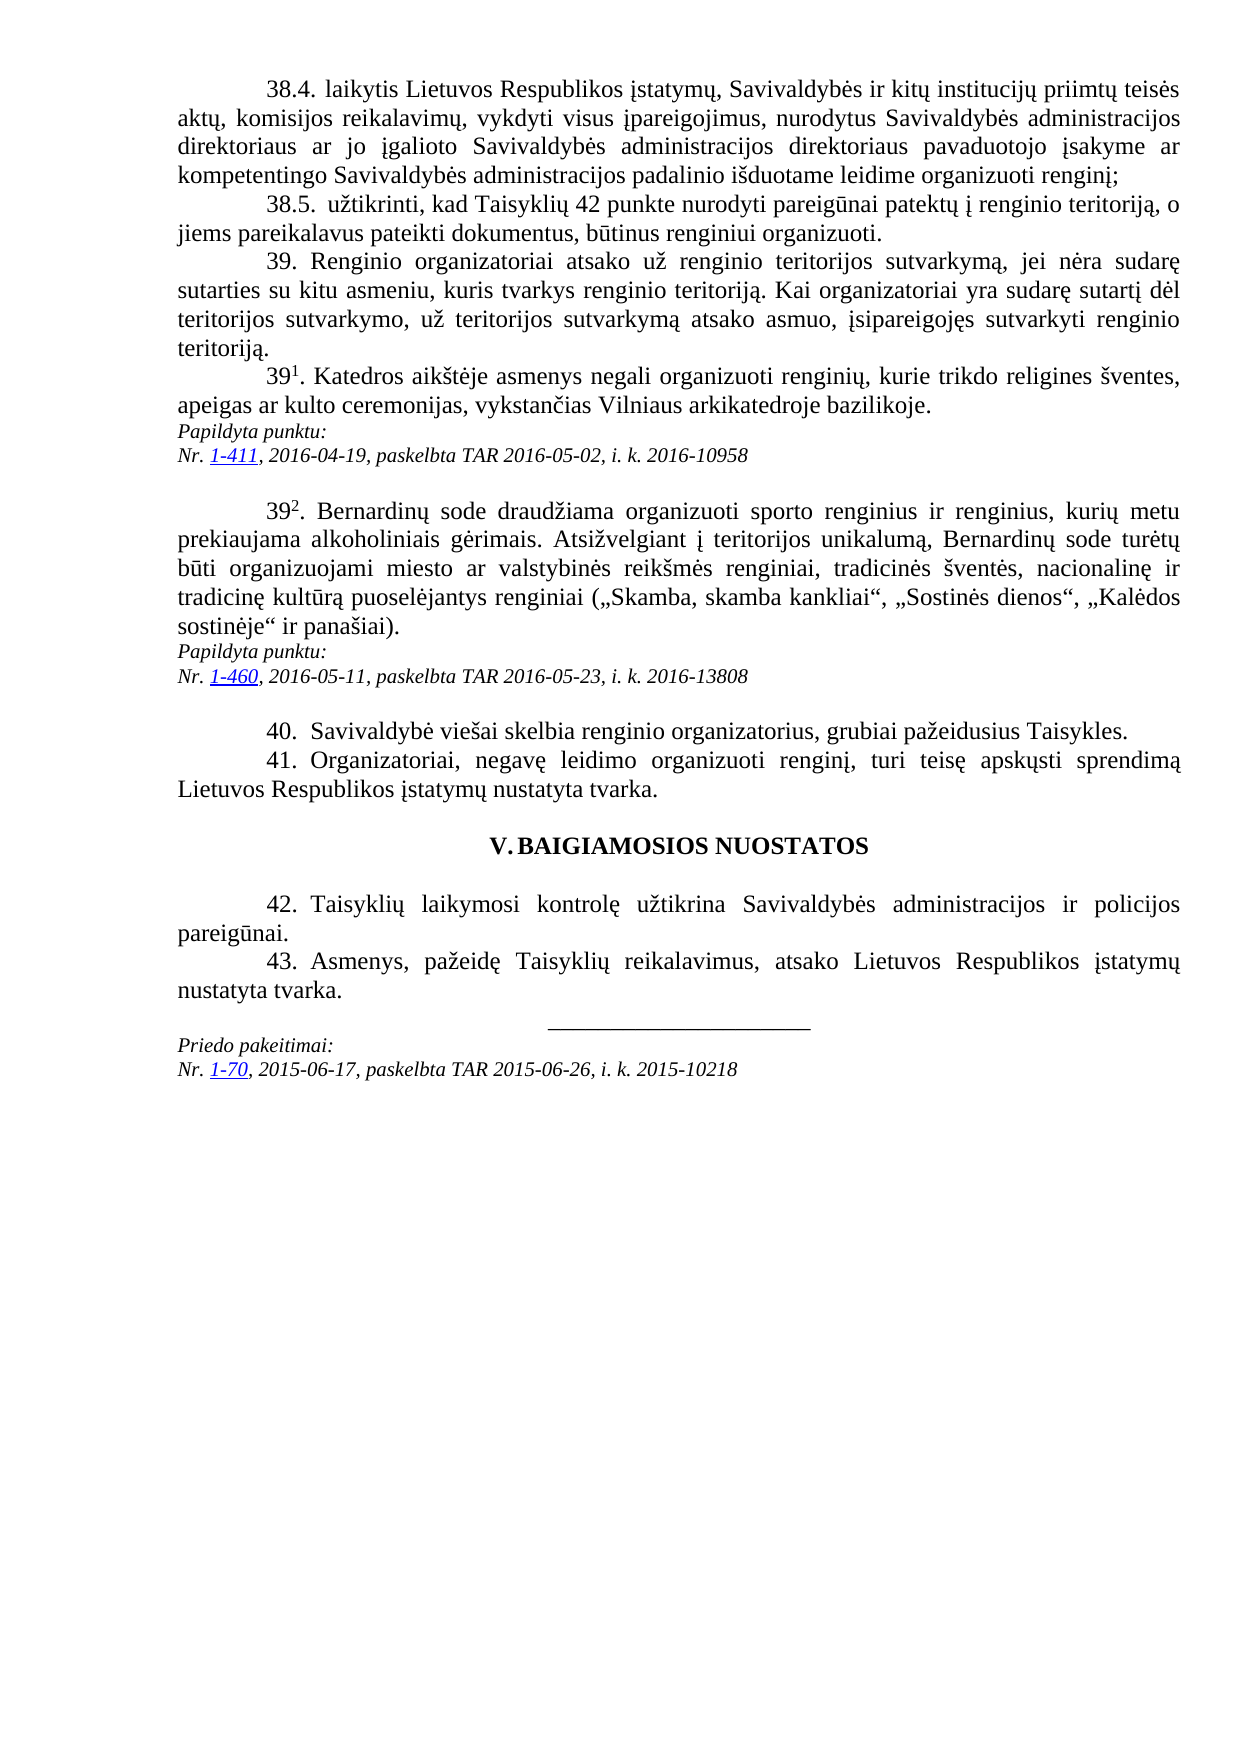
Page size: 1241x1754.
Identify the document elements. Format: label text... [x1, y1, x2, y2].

text Papildyta punktu: [177, 639, 1181, 663]
text 41. Organizatoriai, negavę leidimo organizuoti renginį, turi teisę apskųsti sprendimą Lietuvos Respublikos įstatymų nustatyta tvarka. [177, 745, 1181, 803]
text Nr. 1-70, 2015-06-17, paskelbta TAR 2015-06-26, i. k. 2015-10218 [177, 1057, 1181, 1081]
text 43. Asmenys, pažeidę Taisyklių reikalavimus, atsako Lietuvos Respublikos įstatymų nustatyta tvarka. [177, 946, 1181, 1004]
text 391. Katedros aikštėje asmenys negali organizuoti renginių, kurie trikdo religines šventes, apeigas ar kulto ceremonijas, vykstančias Vilniaus arkikatedroje bazilikoje. [177, 361, 1181, 419]
text Nr. 1-411, 2016-04-19, paskelbta TAR 2016-05-02, i. k. 2016-10958 [177, 443, 1181, 467]
text 40. Savivaldybė viešai skelbia renginio organizatorius, grubiai pažeidusius Taisykles. [177, 716, 1181, 745]
text Priedo pakeitimai: [177, 1033, 1181, 1057]
text _____________________ [177, 1004, 1181, 1033]
text 392. Bernardinų sode draudžiama organizuoti sporto renginius ir renginius, kurių metu prekiaujama alkoholiniais gėrimais. Atsižvelgiant į teritorijos unikalumą, Bernardinų sode turėtų būti organizuojami miesto ar valstybinės reikšmės renginiai, tradicinės šventės, nacionalinę ir tradicinę kultūrą puoselėjantys renginiai („Skamba, skamba kankliai“, „Sostinės dienos“, „Kalėdos sostinėje“ ir panašiai). [177, 496, 1181, 639]
text 38.4. laikytis Lietuvos Respublikos įstatymų, Savivaldybės ir kitų institucijų priimtų teisės aktų, komisijos reikalavimų, vykdyti visus įpareigojimus, nurodytus Savivaldybės administracijos direktoriaus ar jo įgalioto Savivaldybės administracijos direktoriaus pavaduotojo įsakyme ar kompetentingo Savivaldybės administracijos padalinio išduotame leidime organizuoti renginį; [177, 74, 1181, 189]
text 38.5. užtikrinti, kad Taisyklių 42 punkte nurodyti pareigūnai patektų į renginio teritoriją, o jiems pareikalavus pateikti dokumentus, būtinus renginiui organizuoti. [177, 189, 1181, 246]
text Papildyta punktu: [177, 419, 1181, 443]
text V. BAIGIAMOSIOS NUOSTATOS [177, 831, 1181, 860]
text 42. Taisyklių laikymosi kontrolę užtikrina Savivaldybės administracijos ir policijos pareigūnai. [177, 889, 1181, 946]
text Nr. 1-460, 2016-05-11, paskelbta TAR 2016-05-23, i. k. 2016-13808 [177, 663, 1181, 688]
text 39. Renginio organizatoriai atsako už renginio teritorijos sutvarkymą, jei nėra sudarę sutarties su kitu asmeniu, kuris tvarkys renginio teritoriją. Kai organizatoriai yra sudarę sutartį dėl teritorijos sutvarkymo, už teritorijos sutvarkymą atsako asmuo, įsipareigojęs sutvarkyti renginio teritoriją. [177, 246, 1181, 361]
